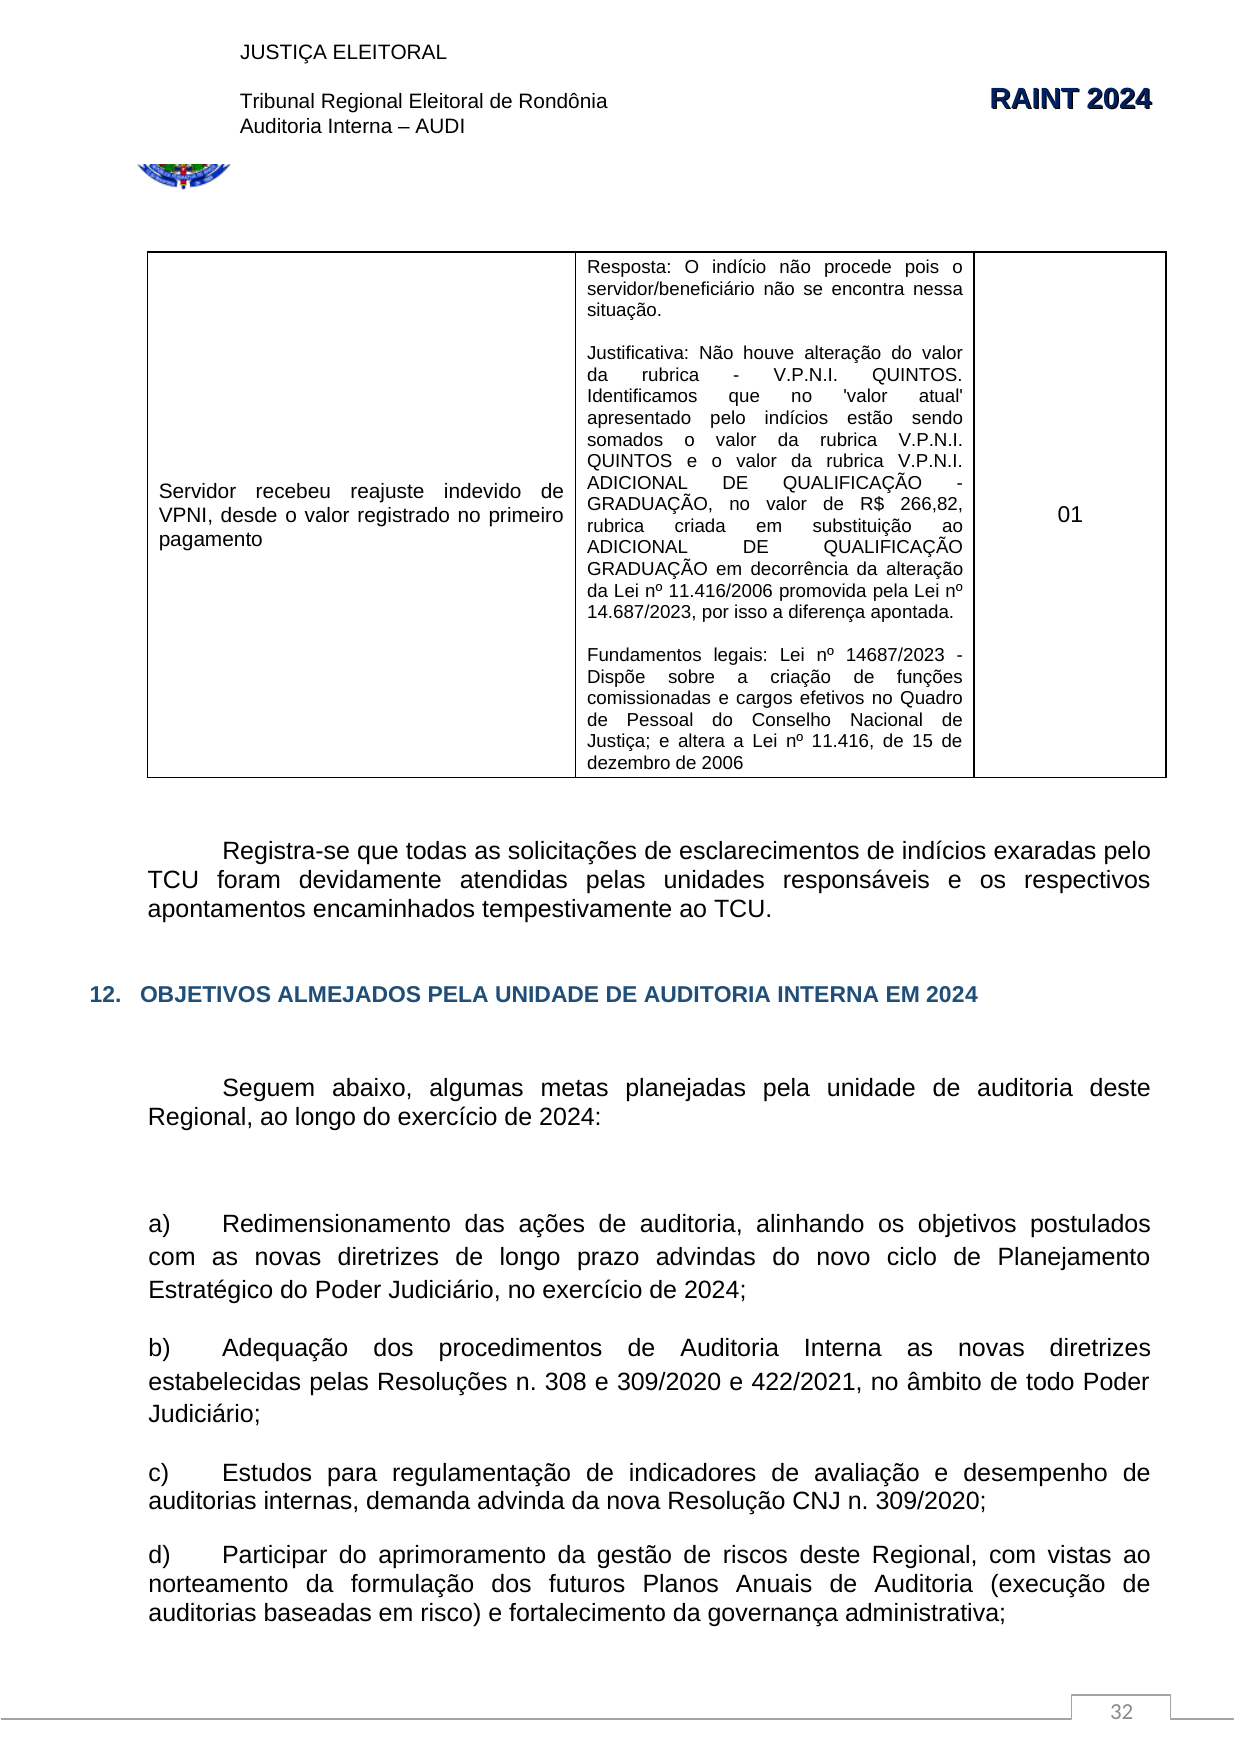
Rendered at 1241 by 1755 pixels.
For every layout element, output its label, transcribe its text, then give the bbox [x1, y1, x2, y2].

text Seguem abaixo, algumas metas planejadas pela unidade de auditoria deste Regional, ao longo do exercício de 2024: [148, 1073, 1152, 1131]
table_cell Servidor recebeu reajuste indevido de VPNI, desde o valor registrado no primeiro pagamento [148, 253, 575, 776]
list Redimensionamento das ações de auditoria, alinhando os objetivos postulados com as novas diretrizes de longo prazo advindas do novo ciclo de Planejamento Estratégico do Poder Judiciário, no exercício de 2024; [148, 1209, 1152, 1304]
list OBJETIVOS ALMEJADOS PELA UNIDADE DE AUDITORIA INTERNA EM 2024 [89, 981, 1163, 1007]
table_cell Resposta: O indício não procede pois o servidor/beneficiário não se encontra nessa situação. Justificativa: Não houve alteração do valor da rubrica - V.P.N.I. QUINTOS. Identificamos que no 'valor atual' apresentado pelo indícios estão sendo somados o valor da rubrica V.P.N.I. QUINTOS e o valor da rubrica V.P.N.I. ADICIONAL DE QUALIFICAÇÃO - GRADUAÇÃO, no valor de R$ 266,82, rubrica criada em substituição ao ADICIONAL DE QUALIFICAÇÃO GRADUAÇÃO em decorrência da alteração da Lei nº 11.416/2006 promovida pela Lei nº 14.687/2023, por isso a diferença apontada. Fundamentos legais: Lei nº 14687/2023 - Dispõe sobre a criação de funções comissionadas e cargos efetivos no Quadro de Pessoal do Conselho Nacional de Justiça; e altera a Lei nº 11.416, de 15 de dezembro de 2006 [576, 253, 973, 776]
list Adequação dos procedimentos de Auditoria Interna as novas diretrizes estabelecidas pelas Resoluções n. 308 e 309/2020 e 422/2021, no âmbito de todo Poder Judiciário; [148, 1333, 1152, 1428]
table_cell 01 [975, 253, 1165, 776]
list Estudos para regulamentação de indicadores de avaliação e desempenho de auditorias internas, demanda advinda da nova Resolução CNJ n. 309/2020; [148, 1457, 1152, 1515]
text Registra-se que todas as solicitações de esclarecimentos de indícios exaradas pelo TCU foram devidamente atendidas pelas unidades responsáveis e os respectivos apontamentos encaminhados tempestivamente ao TCU. [147, 836, 1152, 922]
list Participar do aprimoramento da gestão de riscos deste Regional, com vistas ao norteamento da formulação dos futuros Planos Anuais de Auditoria (execução de auditorias baseadas em risco) e fortalecimento da governança administrativa; [148, 1540, 1152, 1626]
